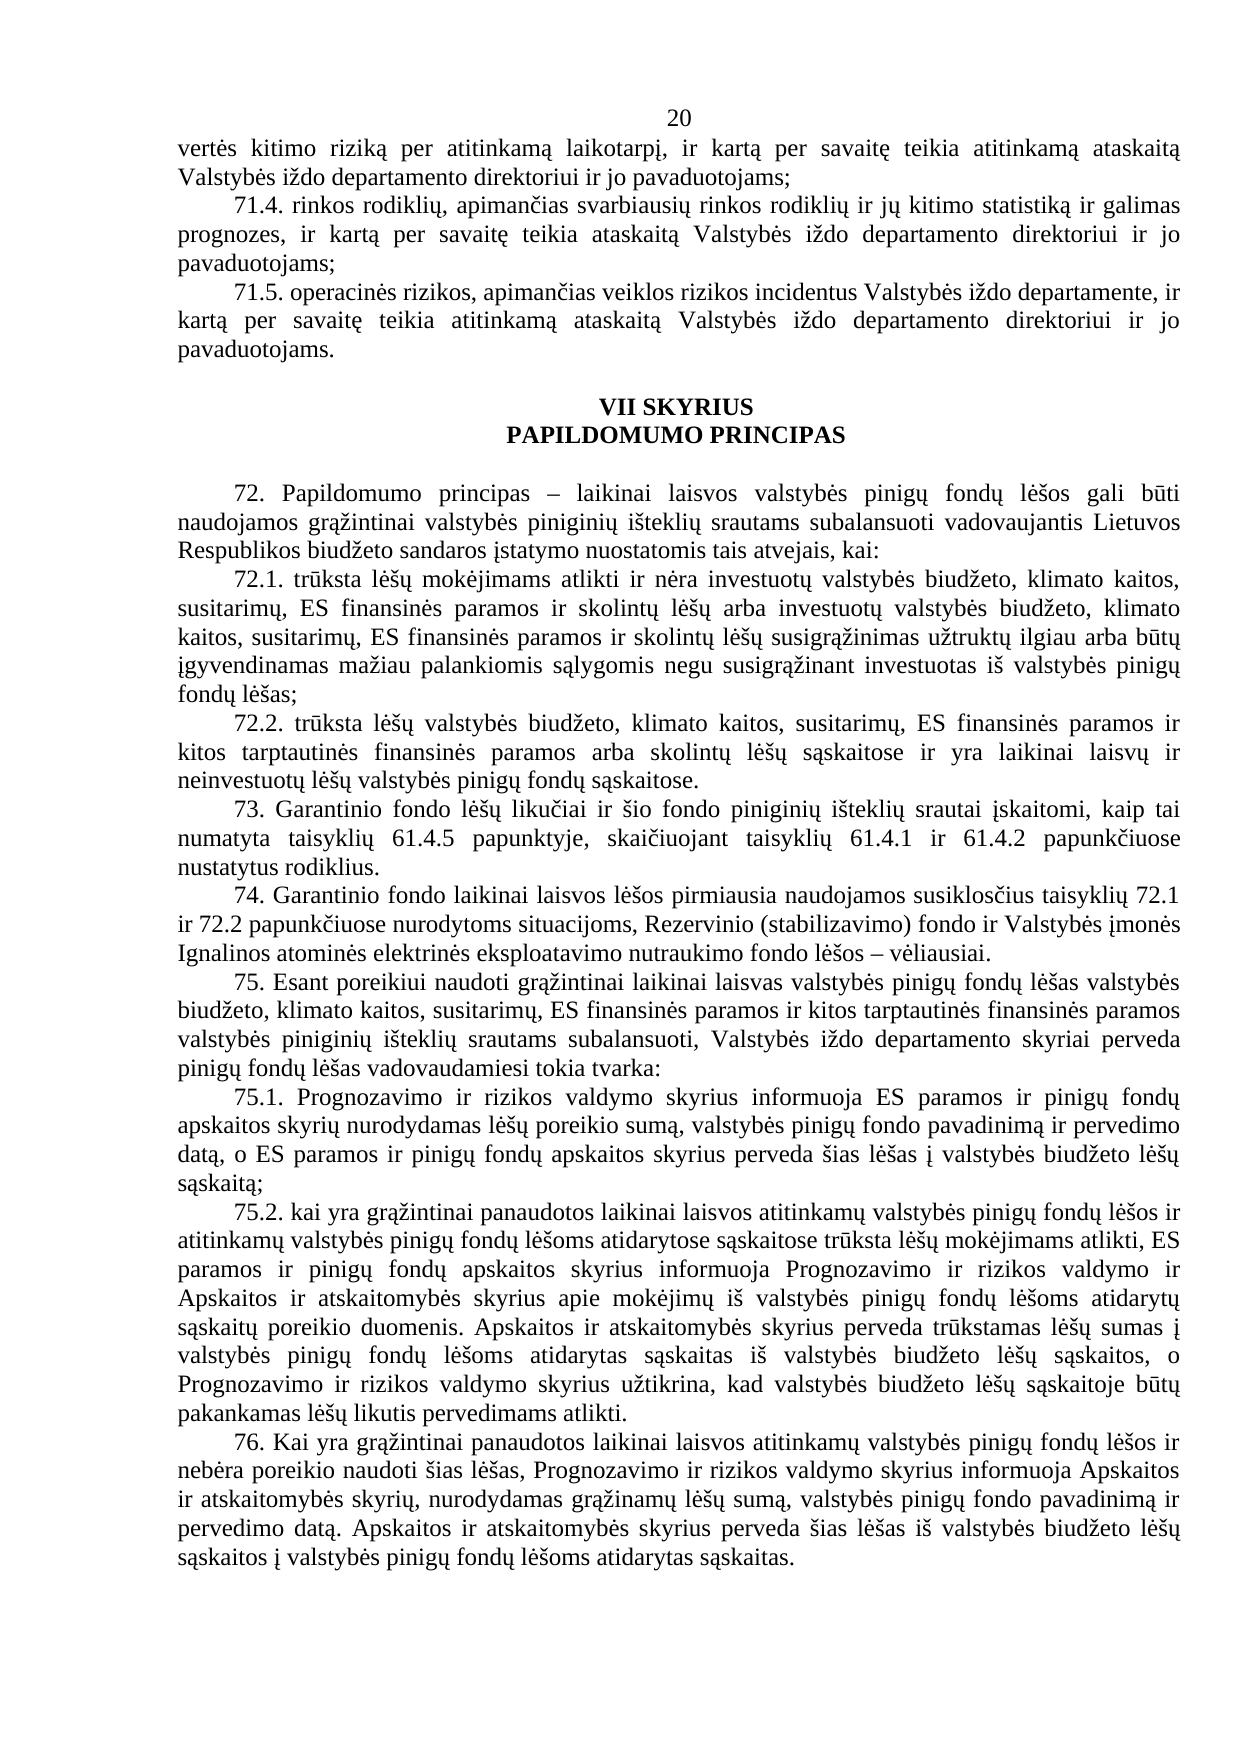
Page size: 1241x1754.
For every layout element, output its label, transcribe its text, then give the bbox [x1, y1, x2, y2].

text 75.1. Prognozavimo ir rizikos valdymo skyrius informuoja ES paramos ir pinigų fondų apskaitos skyrių nurodydamas lėšų poreikio sumą, valstybės pinigų fondo pavadinimą ir pervedimo datą, o ES paramos ir pinigų fondų apskaitos skyrius perveda šias lėšas į valstybės biudžeto lėšų sąskaitą; [177, 1082, 1181, 1197]
text vertės kitimo riziką per atitinkamą laikotarpį, ir kartą per savaitę teikia atitinkamą ataskaitą Valstybės iždo departamento direktoriui ir jo pavaduotojams; [177, 133, 1181, 190]
text PAPILDOMUMO PRINCIPAS [177, 420, 1181, 449]
text 75. Esant poreikiui naudoti grąžintinai laikinai laisvas valstybės pinigų fondų lėšas valstybės biudžeto, klimato kaitos, susitarimų, ES finansinės paramos ir kitos tarptautinės finansinės paramos valstybės piniginių išteklių srautams subalansuoti, Valstybės iždo departamento skyriai perveda pinigų fondų lėšas vadovaudamiesi tokia tvarka: [177, 967, 1181, 1082]
text 71.4. rinkos rodiklių, apimančias svarbiausių rinkos rodiklių ir jų kitimo statistiką ir galimas prognozes, ir kartą per savaitę teikia ataskaitą Valstybės iždo departamento direktoriui ir jo pavaduotojams; [177, 190, 1181, 277]
text VII SKYRIUS [177, 392, 1181, 420]
text 76. Kai yra grąžintinai panaudotos laikinai laisvos atitinkamų valstybės pinigų fondų lėšos ir nebėra poreikio naudoti šias lėšas, Prognozavimo ir rizikos valdymo skyrius informuoja Apskaitos ir atskaitomybės skyrių, nurodydamas grąžinamų lėšų sumą, valstybės pinigų fondo pavadinimą ir pervedimo datą. Apskaitos ir atskaitomybės skyrius perveda šias lėšas iš valstybės biudžeto lėšų sąskaitos į valstybės pinigų fondų lėšoms atidarytas sąskaitas. [177, 1427, 1181, 1570]
text 73. Garantinio fondo lėšų likučiai ir šio fondo piniginių išteklių srautai įskaitomi, kaip tai numatyta taisyklių 61.4.5 papunktyje, skaičiuojant taisyklių 61.4.1 ir 61.4.2 papunkčiuose nustatytus rodiklius. [177, 794, 1181, 880]
text 74. Garantinio fondo laikinai laisvos lėšos pirmiausia naudojamos susiklosčius taisyklių 72.1 ir 72.2 papunkčiuose nurodytoms situacijoms, Rezervinio (stabilizavimo) fondo ir Valstybės įmonės Ignalinos atominės elektrinės eksploatavimo nutraukimo fondo lėšos – vėliausiai. [177, 880, 1181, 967]
text 75.2. kai yra grąžintinai panaudotos laikinai laisvos atitinkamų valstybės pinigų fondų lėšos ir atitinkamų valstybės pinigų fondų lėšoms atidarytose sąskaitose trūksta lėšų mokėjimams atlikti, ES paramos ir pinigų fondų apskaitos skyrius informuoja Prognozavimo ir rizikos valdymo ir Apskaitos ir atskaitomybės skyrius apie mokėjimų iš valstybės pinigų fondų lėšoms atidarytų sąskaitų poreikio duomenis. Apskaitos ir atskaitomybės skyrius perveda trūkstamas lėšų sumas į valstybės pinigų fondų lėšoms atidarytas sąskaitas iš valstybės biudžeto lėšų sąskaitos, o Prognozavimo ir rizikos valdymo skyrius užtikrina, kad valstybės biudžeto lėšų sąskaitoje būtų pakankamas lėšų likutis pervedimams atlikti. [177, 1197, 1181, 1427]
text 72. Papildomumo principas – laikinai laisvos valstybės pinigų fondų lėšos gali būti naudojamos grąžintinai valstybės piniginių išteklių srautams subalansuoti vadovaujantis Lietuvos Respublikos biudžeto sandaros įstatymo nuostatomis tais atvejais, kai: [177, 478, 1181, 564]
text 71.5. operacinės rizikos, apimančias veiklos rizikos incidentus Valstybės iždo departamente, ir kartą per savaitę teikia atitinkamą ataskaitą Valstybės iždo departamento direktoriui ir jo pavaduotojams. [177, 277, 1181, 363]
text 72.1. trūksta lėšų mokėjimams atlikti ir nėra investuotų valstybės biudžeto, klimato kaitos, susitarimų, ES finansinės paramos ir skolintų lėšų arba investuotų valstybės biudžeto, klimato kaitos, susitarimų, ES finansinės paramos ir skolintų lėšų susigrąžinimas užtruktų ilgiau arba būtų įgyvendinamas mažiau palankiomis sąlygomis negu susigrąžinant investuotas iš valstybės pinigų fondų lėšas; [177, 564, 1181, 708]
text 72.2. trūksta lėšų valstybės biudžeto, klimato kaitos, susitarimų, ES finansinės paramos ir kitos tarptautinės finansinės paramos arba skolintų lėšų sąskaitose ir yra laikinai laisvų ir neinvestuotų lėšų valstybės pinigų fondų sąskaitose. [177, 708, 1181, 794]
